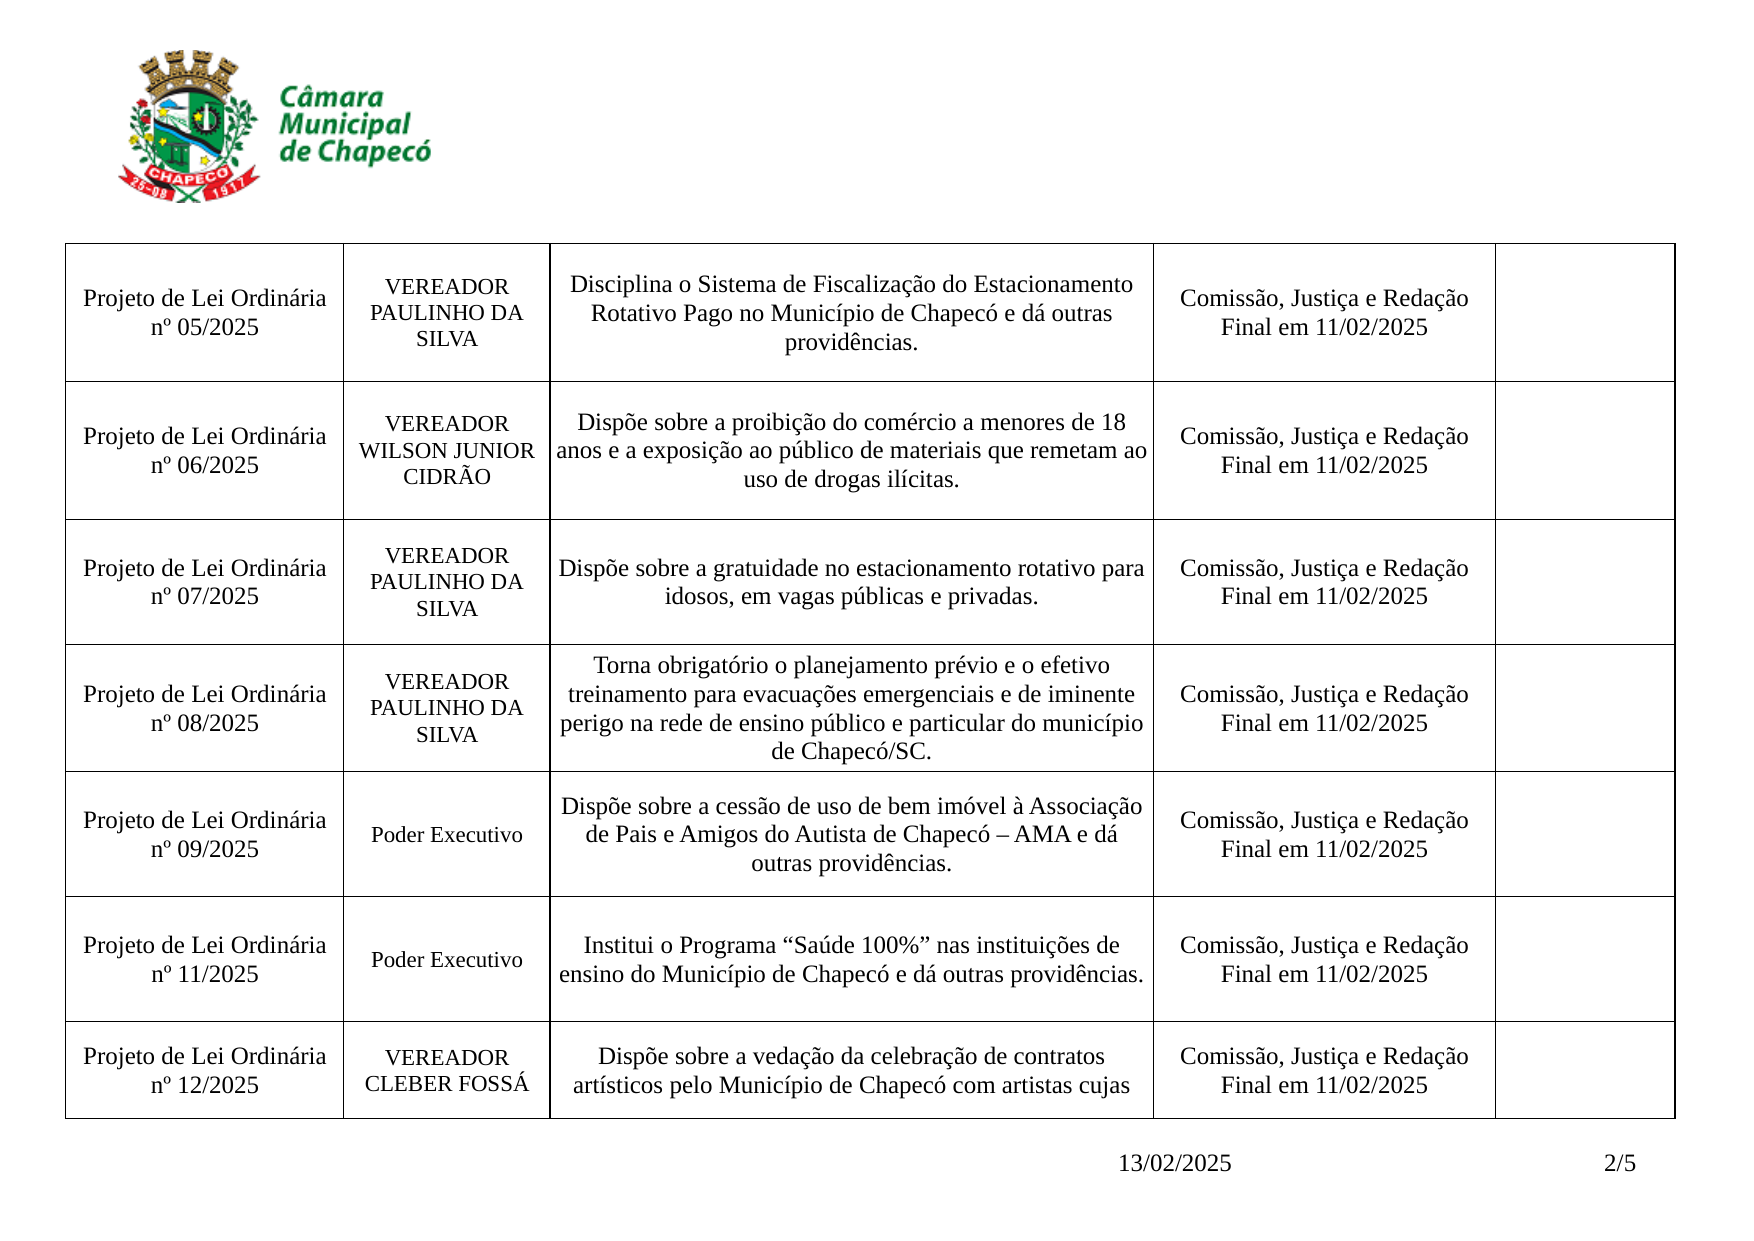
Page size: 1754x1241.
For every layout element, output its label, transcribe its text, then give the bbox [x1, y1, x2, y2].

table_cell Comissão, Justiça e Redação Final em 11/02/2025 [1154, 520, 1495, 643]
table_cell Disciplina o Sistema de Fiscalização do Estacionamento Rotativo Pago no Município de Chapecó e dá outras providências. [551, 244, 1153, 381]
table_cell Projeto de Lei Ordinária nº 09/2025 [66, 772, 343, 896]
table_cell Comissão, Justiça e Redação Final em 11/02/2025 [1154, 645, 1495, 771]
table_cell Comissão, Justiça e Redação Final em 11/02/2025 [1154, 244, 1495, 381]
table_cell VEREADOR PAULINHO DA SILVA [344, 244, 549, 381]
table_cell [1496, 645, 1674, 771]
table_cell Comissão, Justiça e Redação Final em 11/02/2025 [1154, 382, 1495, 518]
table_cell VEREADOR WILSON JUNIOR CIDRÃO [344, 382, 549, 518]
table_cell [1496, 897, 1674, 1021]
table_cell Dispõe sobre a cessão de uso de bem imóvel à Associação de Pais e Amigos do Autista de Chapecó – AMA e dá outras providências. [551, 772, 1153, 896]
table_cell Comissão, Justiça e Redação Final em 11/02/2025 [1154, 1022, 1495, 1118]
table_cell [1496, 520, 1674, 643]
table_cell Projeto de Lei Ordinária nº 12/2025 [66, 1022, 343, 1118]
table_cell Comissão, Justiça e Redação Final em 11/02/2025 [1154, 772, 1495, 896]
table_cell VEREADOR PAULINHO DA SILVA [344, 520, 549, 643]
table_cell Poder Executivo [344, 897, 549, 1021]
table_cell VEREADOR CLEBER FOSSÁ [344, 1022, 549, 1118]
table_cell [1496, 772, 1674, 896]
table_cell Projeto de Lei Ordinária nº 07/2025 [66, 520, 343, 643]
picture [118, 50, 431, 203]
table_cell Poder Executivo [344, 772, 549, 896]
table_cell [1496, 382, 1674, 518]
table_cell [1496, 1022, 1674, 1118]
table_cell Comissão, Justiça e Redação Final em 11/02/2025 [1154, 897, 1495, 1021]
table_cell [1496, 244, 1674, 381]
table_cell Institui o Programa “Saúde 100%” nas instituições de ensino do Município de Chapecó e dá outras providências. [551, 897, 1153, 1021]
table_cell Projeto de Lei Ordinária nº 05/2025 [66, 244, 343, 381]
table_cell Dispõe sobre a proibição do comércio a menores de 18 anos e a exposição ao público de materiais que remetam ao uso de drogas ilícitas. [551, 382, 1153, 518]
table_cell Torna obrigatório o planejamento prévio e o efetivo treinamento para evacuações emergenciais e de iminente perigo na rede de ensino público e particular do município de Chapecó/SC. [551, 645, 1153, 771]
table_cell Projeto de Lei Ordinária nº 11/2025 [66, 897, 343, 1021]
table_cell Dispõe sobre a vedação da celebração de contratos artísticos pelo Município de Chapecó com artistas cujas [551, 1022, 1153, 1118]
table_cell Dispõe sobre a gratuidade no estacionamento rotativo para idosos, em vagas públicas e privadas. [551, 520, 1153, 643]
table_cell Projeto de Lei Ordinária nº 06/2025 [66, 382, 343, 518]
table_cell Projeto de Lei Ordinária nº 08/2025 [66, 645, 343, 771]
table_cell VEREADOR PAULINHO DA SILVA [344, 645, 549, 771]
